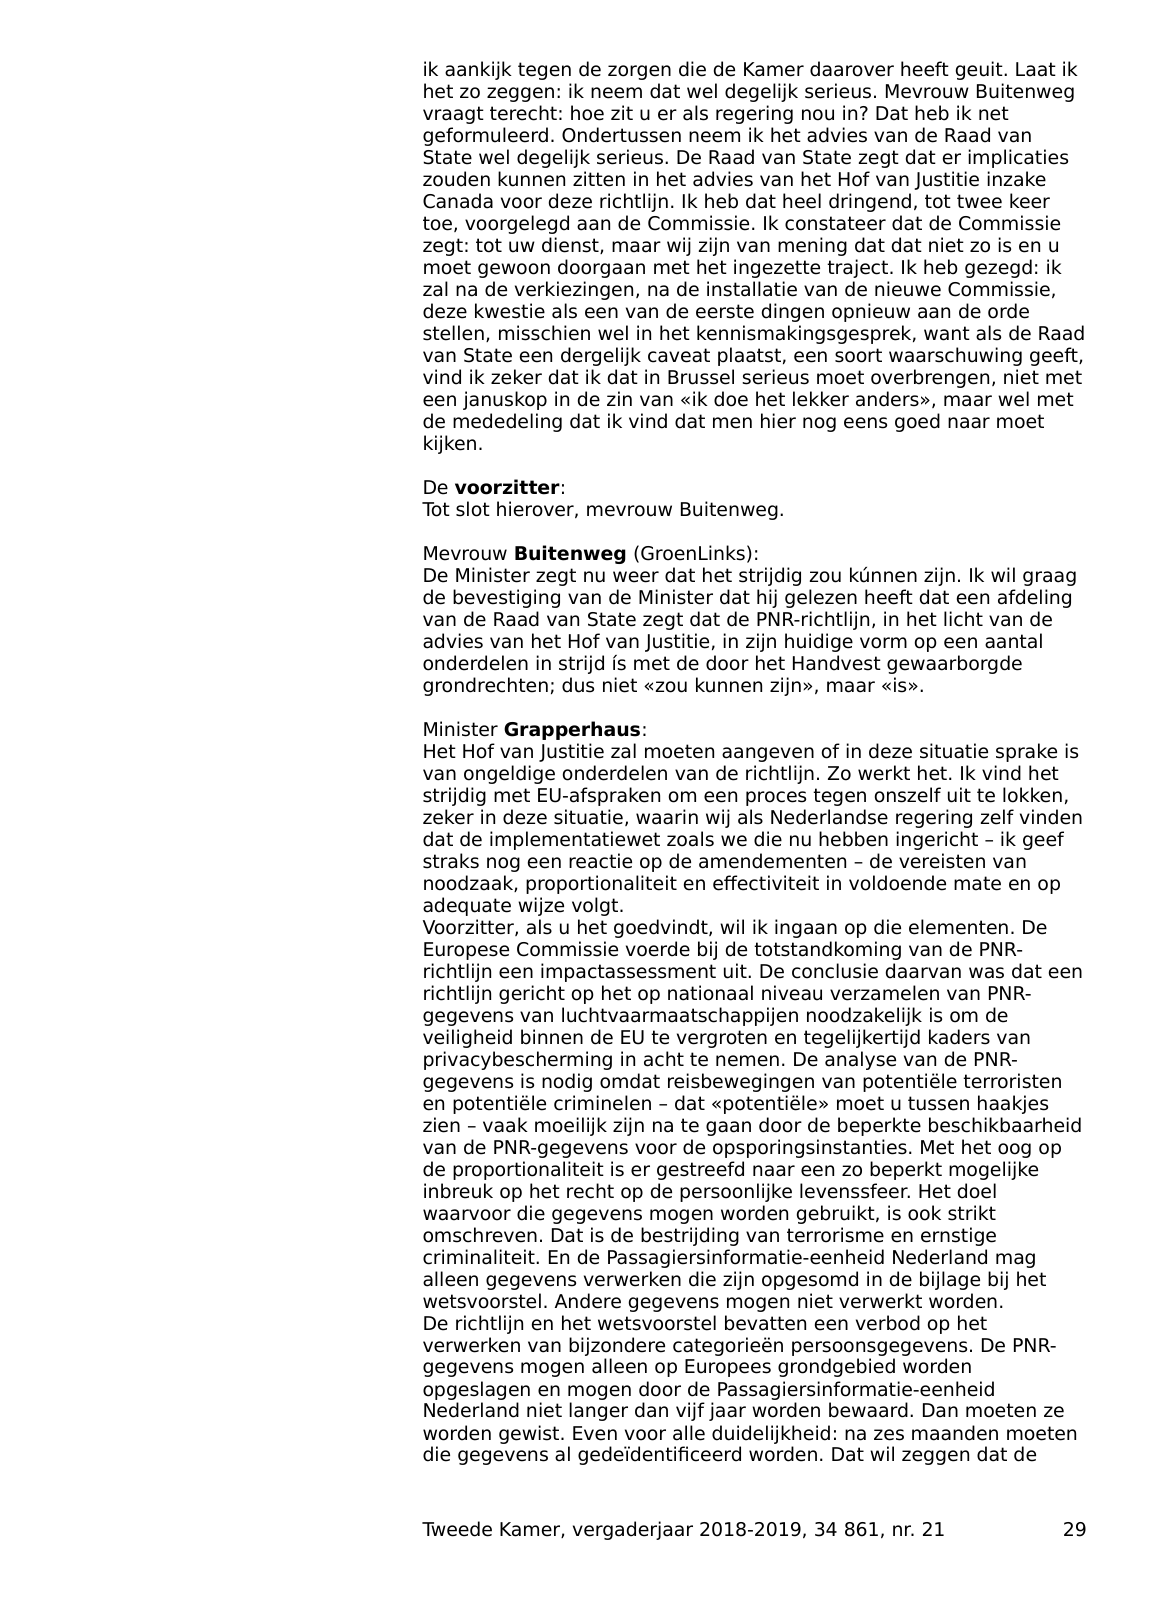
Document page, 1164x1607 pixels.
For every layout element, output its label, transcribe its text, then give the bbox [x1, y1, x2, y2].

text De voorzitter: [422, 477, 1087, 499]
text Tot slot hierover, mevrouw Buitenweg. [422, 499, 1087, 521]
text Mevrouw Buitenweg (GroenLinks): [422, 543, 1087, 565]
text ik aankijk tegen de zorgen die de Kamer daarover heeft geuit. Laat ik het zo zeggen: ik neem dat wel degelijk serieus. Mevrouw Buitenweg vraagt terecht: hoe zit u er als regering nou in? Dat heb ik net geformuleerd. Ondertussen neem ik het advies van de Raad van State wel degelijk serieus. De Raad van State zegt dat er implicaties zouden kunnen zitten in het advies van het Hof van Justitie inzake Canada voor deze richtlijn. Ik heb dat heel dringend, tot twee keer toe, voorgelegd aan de Commissie. Ik constateer dat de Commissie zegt: tot uw dienst, maar wij zijn van mening dat dat niet zo is en u moet gewoon doorgaan met het ingezette traject. Ik heb gezegd: ik zal na de verkiezingen, na de installatie van de nieuwe Commissie, deze kwestie als een van de eerste dingen opnieuw aan de orde stellen, misschien wel in het kennismakingsgesprek, want als de Raad van State een dergelijk caveat plaatst, een soort waarschuwing geeft, vind ik zeker dat ik dat in Brussel serieus moet overbrengen, niet met een januskop in de zin van «ik doe het lekker anders», maar wel met de mededeling dat ik vind dat men hier nog eens goed naar moet kijken. [422, 59, 1087, 455]
text De Minister zegt nu weer dat het strijdig zou kúnnen zijn. Ik wil graag de bevestiging van de Minister dat hij gelezen heeft dat een afdeling van de Raad van State zegt dat de PNR-richtlijn, in het licht van de advies van het Hof van Justitie, in zijn huidige vorm op een aantal onderdelen in strijd ís met de door het Handvest gewaarborgde grondrechten; dus niet «zou kunnen zijn», maar «is». [422, 565, 1087, 697]
text Het Hof van Justitie zal moeten aangeven of in deze situatie sprake is van ongeldige onderdelen van de richtlijn. Zo werkt het. Ik vind het strijdig met EU-afspraken om een proces tegen onszelf uit te lokken, zeker in deze situatie, waarin wij als Nederlandse regering zelf vinden dat de implementatiewet zoals we die nu hebben ingericht – ik geef straks nog een reactie op de amendementen – de vereisten van noodzaak, proportionaliteit en effectiviteit in voldoende mate en op adequate wijze volgt. [422, 741, 1087, 917]
text Voorzitter, als u het goedvindt, wil ik ingaan op die elementen. De Europese Commissie voerde bij de totstandkoming van de PNR-richtlijn een impactassessment uit. De conclusie daarvan was dat een richtlijn gericht op het op nationaal niveau verzamelen van PNR-gegevens van luchtvaarmaatschappijen noodzakelijk is om de veiligheid binnen de EU te vergroten en tegelijkertijd kaders van privacybescherming in acht te nemen. De analyse van de PNR-gegevens is nodig omdat reisbewegingen van potentiële terroristen en potentiële criminelen – dat «potentiële» moet u tussen haakjes zien – vaak moeilijk zijn na te gaan door de beperkte beschikbaarheid van de PNR-gegevens voor de opsporingsinstanties. Met het oog op de proportionaliteit is er gestreefd naar een zo beperkt mogelijke inbreuk op het recht op de persoonlijke levenssfeer. Het doel waarvoor die gegevens mogen worden gebruikt, is ook strikt omschreven. Dat is de bestrijding van terrorisme en ernstige criminaliteit. En de Passagiersinformatie-eenheid Nederland mag alleen gegevens verwerken die zijn opgesomd in de bijlage bij het wetsvoorstel. Andere gegevens mogen niet verwerkt worden. [422, 917, 1087, 1312]
text Minister Grapperhaus: [422, 719, 1087, 741]
text De richtlijn en het wetsvoorstel bevatten een verbod op het verwerken van bijzondere categorieën persoonsgegevens. De PNR-gegevens mogen alleen op Europees grondgebied worden opgeslagen en mogen door de Passagiersinformatie-eenheid Nederland niet langer dan vijf jaar worden bewaard. Dan moeten ze worden gewist. Even voor alle duidelijkheid: na zes maanden moeten die gegevens al gedeïdentificeerd worden. Dat wil zeggen dat de [422, 1312, 1087, 1466]
